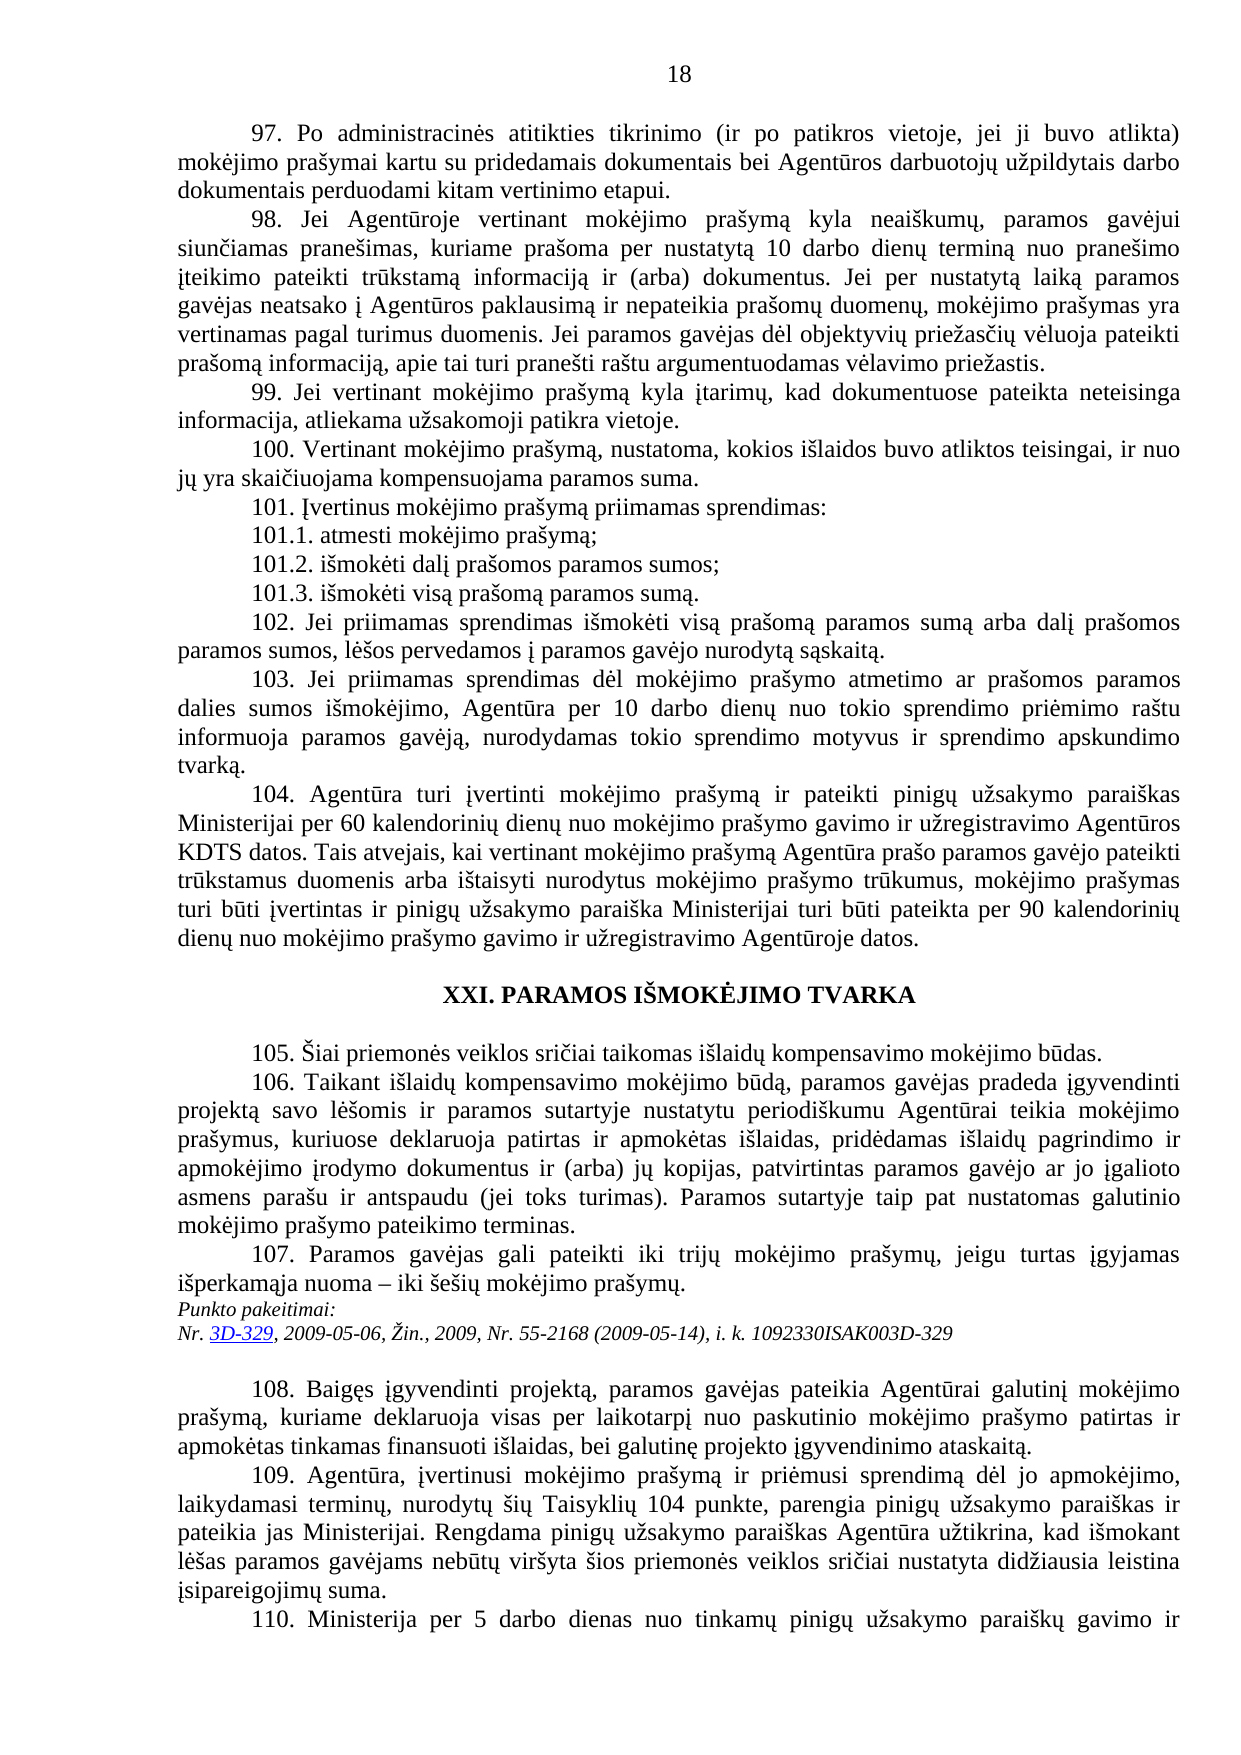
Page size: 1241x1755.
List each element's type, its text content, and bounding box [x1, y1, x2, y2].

text 108. Baigęs įgyvendinti projektą, paramos gavėjas pateikia Agentūrai galutinį mokėjimo prašymą, kuriame deklaruoja visas per laikotarpį nuo paskutinio mokėjimo prašymo patirtas ir apmokėtas tinkamas finansuoti išlaidas, bei galutinę projekto įgyvendinimo ataskaitą. [177, 1374, 1181, 1460]
text 109. Agentūra, įvertinusi mokėjimo prašymą ir priėmusi sprendimą dėl jo apmokėjimo, laikydamasi terminų, nurodytų šių Taisyklių 104 punkte, parengia pinigų užsakymo paraiškas ir pateikia jas Ministerijai. Rengdama pinigų užsakymo paraiškas Agentūra užtikrina, kad išmokant lėšas paramos gavėjams nebūtų viršyta šios priemonės veiklos sričiai nustatyta didžiausia leistina įsipareigojimų suma. [177, 1460, 1181, 1604]
text 107. Paramos gavėjas gali pateikti iki trijų mokėjimo prašymų, jeigu turtas įgyjamas išperkamąja nuoma – iki šešių mokėjimo prašymų. [177, 1239, 1181, 1297]
text 101.1. atmesti mokėjimo prašymą; [177, 521, 1181, 549]
text 110. Ministerija per 5 darbo dienas nuo tinkamų pinigų užsakymo paraiškų gavimo ir [177, 1604, 1181, 1632]
text Nr. 3D-329, 2009-05-06, Žin., 2009, Nr. 55-2168 (2009-05-14), i. k. 1092330ISAK003D-329 [177, 1321, 1181, 1345]
text 101.2. išmokėti dalį prašomos paramos sumos; [177, 549, 1181, 578]
text Punkto pakeitimai: [177, 1297, 1181, 1321]
text 104. Agentūra turi įvertinti mokėjimo prašymą ir pateikti pinigų užsakymo paraiškas Ministerijai per 60 kalendorinių dienų nuo mokėjimo prašymo gavimo ir užregistravimo Agentūros KDTS datos. Tais atvejais, kai vertinant mokėjimo prašymą Agentūra prašo paramos gavėjo pateikti trūkstamus duomenis arba ištaisyti nurodytus mokėjimo prašymo trūkumus, mokėjimo prašymas turi būti įvertintas ir pinigų užsakymo paraiška Ministerijai turi būti pateikta per 90 kalendorinių dienų nuo mokėjimo prašymo gavimo ir užregistravimo Agentūroje datos. [177, 779, 1181, 952]
text 97. Po administracinės atitikties tikrinimo (ir po patikros vietoje, jei ji buvo atlikta) mokėjimo prašymai kartu su pridedamais dokumentais bei Agentūros darbuotojų užpildytais darbo dokumentais perduodami kitam vertinimo etapui. [177, 118, 1181, 204]
text XXI. PARAMOS IŠMOKĖJIMO TVARKA [177, 981, 1181, 1009]
text 100. Vertinant mokėjimo prašymą, nustatoma, kokios išlaidos buvo atliktos teisingai, ir nuo jų yra skaičiuojama kompensuojama paramos suma. [177, 434, 1181, 492]
text 102. Jei priimamas sprendimas išmokėti visą prašomą paramos sumą arba dalį prašomos paramos sumos, lėšos pervedamos į paramos gavėjo nurodytą sąskaitą. [177, 607, 1181, 664]
text 106. Taikant išlaidų kompensavimo mokėjimo būdą, paramos gavėjas pradeda įgyvendinti projektą savo lėšomis ir paramos sutartyje nustatytu periodiškumu Agentūrai teikia mokėjimo prašymus, kuriuose deklaruoja patirtas ir apmokėtas išlaidas, pridėdamas išlaidų pagrindimo ir apmokėjimo įrodymo dokumentus ir (arba) jų kopijas, patvirtintas paramos gavėjo ar jo įgalioto asmens parašu ir antspaudu (jei toks turimas). Paramos sutartyje taip pat nustatomas galutinio mokėjimo prašymo pateikimo terminas. [177, 1067, 1181, 1239]
text 99. Jei vertinant mokėjimo prašymą kyla įtarimų, kad dokumentuose pateikta neteisinga informacija, atliekama užsakomoji patikra vietoje. [177, 377, 1181, 434]
text 105. Šiai priemonės veiklos sričiai taikomas išlaidų kompensavimo mokėjimo būdas. [177, 1038, 1181, 1067]
text 98. Jei Agentūroje vertinant mokėjimo prašymą kyla neaiškumų, paramos gavėjui siunčiamas pranešimas, kuriame prašoma per nustatytą 10 darbo dienų terminą nuo pranešimo įteikimo pateikti trūkstamą informaciją ir (arba) dokumentus. Jei per nustatytą laiką paramos gavėjas neatsako į Agentūros paklausimą ir nepateikia prašomų duomenų, mokėjimo prašymas yra vertinamas pagal turimus duomenis. Jei paramos gavėjas dėl objektyvių priežasčių vėluoja pateikti prašomą informaciją, apie tai turi pranešti raštu argumentuodamas vėlavimo priežastis. [177, 204, 1181, 377]
text 101.3. išmokėti visą prašomą paramos sumą. [177, 578, 1181, 607]
text 101. Įvertinus mokėjimo prašymą priimamas sprendimas: [177, 492, 1181, 521]
text 103. Jei priimamas sprendimas dėl mokėjimo prašymo atmetimo ar prašomos paramos dalies sumos išmokėjimo, Agentūra per 10 darbo dienų nuo tokio sprendimo priėmimo raštu informuoja paramos gavėją, nurodydamas tokio sprendimo motyvus ir sprendimo apskundimo tvarką. [177, 664, 1181, 779]
